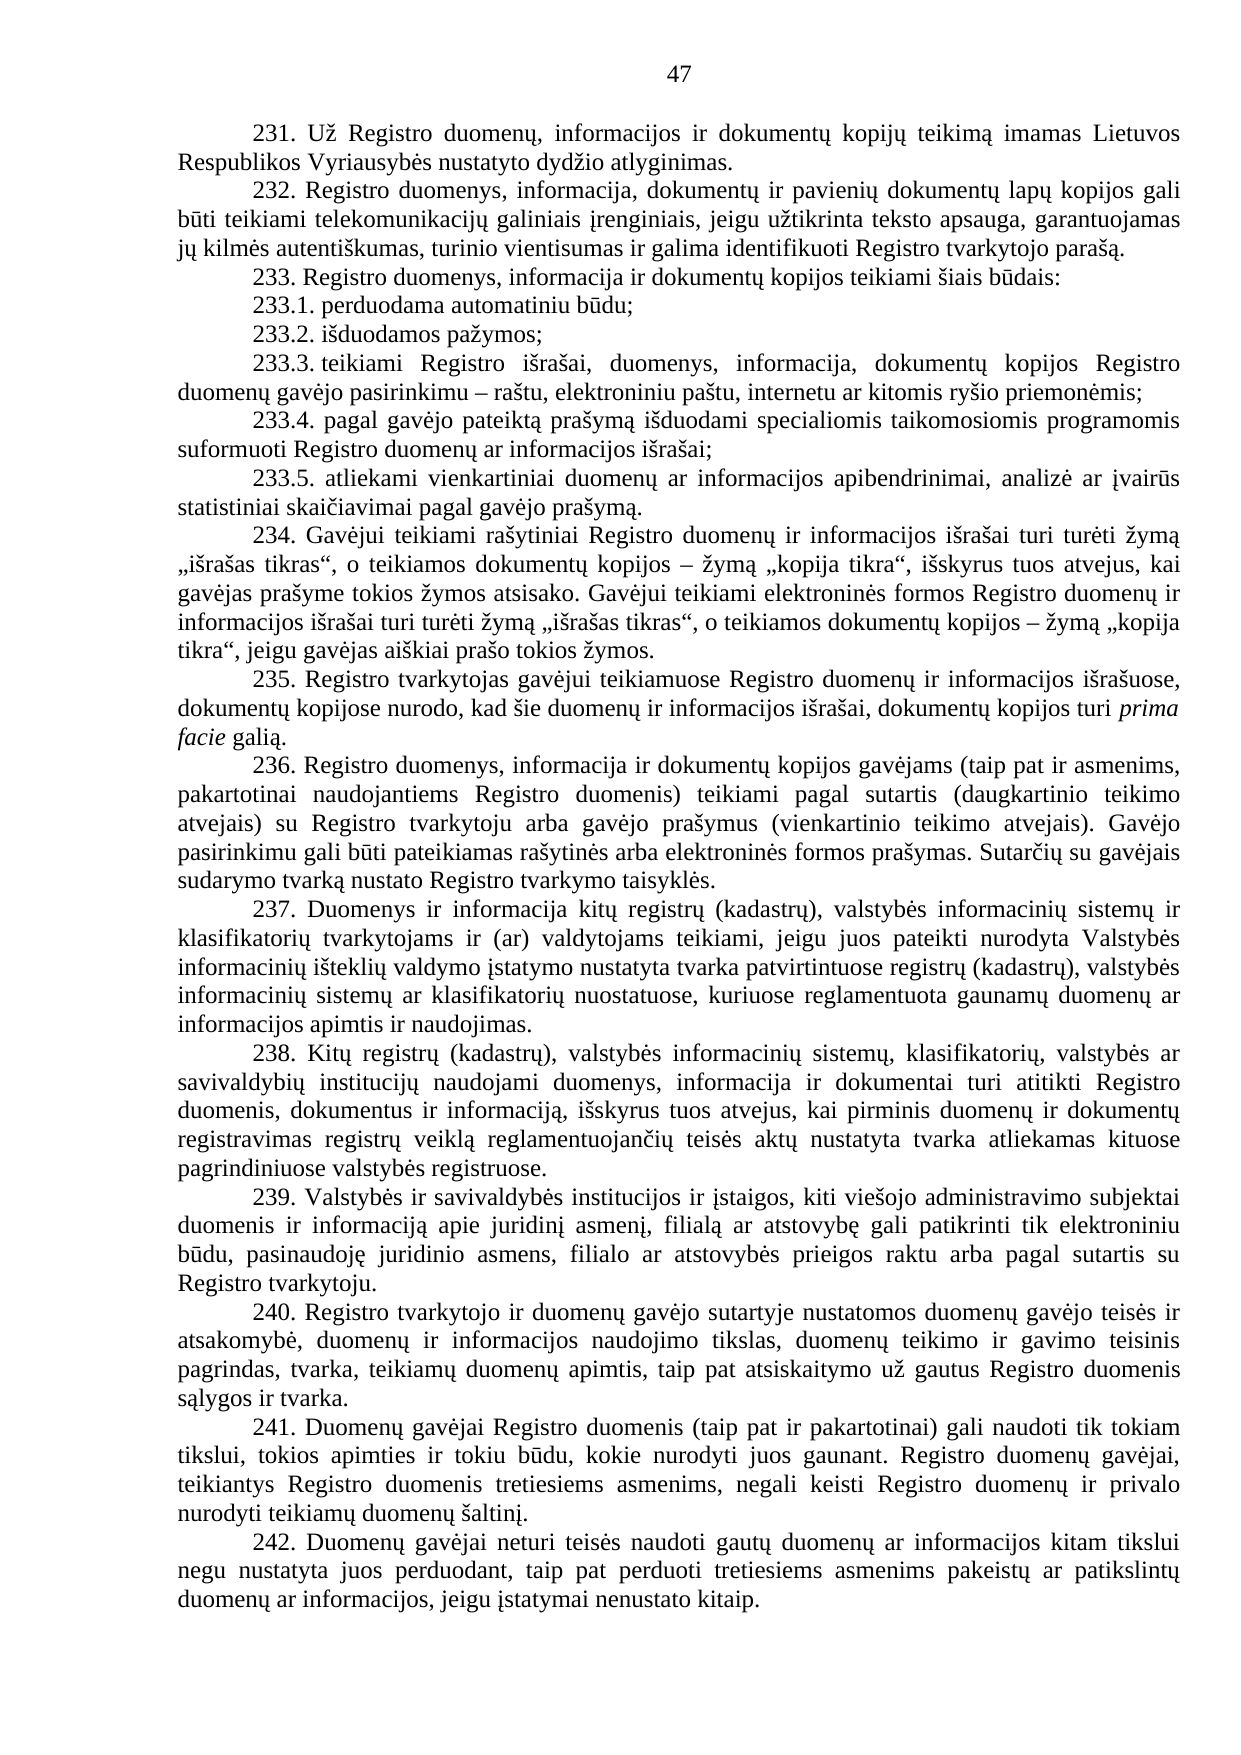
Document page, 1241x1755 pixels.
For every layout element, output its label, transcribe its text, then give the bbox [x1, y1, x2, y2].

text 231. Už Registro duomenų, informacijos ir dokumentų kopijų teikimą imamas Lietuvos Respublikos Vyriausybės nustatyto dydžio atlyginimas. [177, 118, 1181, 176]
text 239. Valstybės ir savivaldybės institucijos ir įstaigos, kiti viešojo administravimo subjektai duomenis ir informaciją apie juridinį asmenį, filialą ar atstovybę gali patikrinti tik elektroniniu būdu, pasinaudoję juridinio asmens, filialo ar atstovybės prieigos raktu arba pagal sutartis su Registro tvarkytoju. [177, 1182, 1181, 1297]
text 241. Duomenų gavėjai Registro duomenis (taip pat ir pakartotinai) gali naudoti tik tokiam tikslui, tokios apimties ir tokiu būdu, kokie nurodyti juos gaunant. Registro duomenų gavėjai, teikiantys Registro duomenis tretiesiems asmenims, negali keisti Registro duomenų ir privalo nurodyti teikiamų duomenų šaltinį. [177, 1412, 1181, 1527]
text 237. Duomenys ir informacija kitų registrų (kadastrų), valstybės informacinių sistemų ir klasifikatorių tvarkytojams ir (ar) valdytojams teikiami, jeigu juos pateikti nurodyta Valstybės informacinių išteklių valdymo įstatymo nustatyta tvarka patvirtintuose registrų (kadastrų), valstybės informacinių sistemų ar klasifikatorių nuostatuose, kuriuose reglamentuota gaunamų duomenų ar informacijos apimtis ir naudojimas. [177, 894, 1181, 1038]
text 233. Registro duomenys, informacija ir dokumentų kopijos teikiami šiais būdais: [177, 262, 1181, 291]
text 242. Duomenų gavėjai neturi teisės naudoti gautų duomenų ar informacijos kitam tikslui negu nustatyta juos perduodant, taip pat perduoti tretiesiems asmenims pakeistų ar patikslintų duomenų ar informacijos, jeigu įstatymai nenustato kitaip. [177, 1527, 1181, 1613]
text 238. Kitų registrų (kadastrų), valstybės informacinių sistemų, klasifikatorių, valstybės ar savivaldybių institucijų naudojami duomenys, informacija ir dokumentai turi atitikti Registro duomenis, dokumentus ir informaciją, išskyrus tuos atvejus, kai pirminis duomenų ir dokumentų registravimas registrų veiklą reglamentuojančių teisės aktų nustatyta tvarka atliekamas kituose pagrindiniuose valstybės registruose. [177, 1038, 1181, 1182]
text 233.5. atliekami vienkartiniai duomenų ar informacijos apibendrinimai, analizė ar įvairūs statistiniai skaičiavimai pagal gavėjo prašymą. [177, 463, 1181, 521]
text 240. Registro tvarkytojo ir duomenų gavėjo sutartyje nustatomos duomenų gavėjo teisės ir atsakomybė, duomenų ir informacijos naudojimo tikslas, duomenų teikimo ir gavimo teisinis pagrindas, tvarka, teikiamų duomenų apimtis, taip pat atsiskaitymo už gautus Registro duomenis sąlygos ir tvarka. [177, 1297, 1181, 1412]
text 233.2. išduodamos pažymos; [177, 319, 1181, 348]
text 232. Registro duomenys, informacija, dokumentų ir pavienių dokumentų lapų kopijos gali būti teikiami telekomunikacijų galiniais įrenginiais, jeigu užtikrinta teksto apsauga, garantuojamas jų kilmės autentiškumas, turinio vientisumas ir galima identifikuoti Registro tvarkytojo parašą. [177, 176, 1181, 262]
text 233.3. teikiami Registro išrašai, duomenys, informacija, dokumentų kopijos Registro duomenų gavėjo pasirinkimu – raštu, elektroniniu paštu, internetu ar kitomis ryšio priemonėmis; [177, 348, 1181, 406]
text 235. Registro tvarkytojas gavėjui teikiamuose Registro duomenų ir informacijos išrašuose, dokumentų kopijose nurodo, kad šie duomenų ir informacijos išrašai, dokumentų kopijos turi prima facie galią. [177, 664, 1181, 751]
text 233.1. perduodama automatiniu būdu; [177, 291, 1181, 319]
text 233.4. pagal gavėjo pateiktą prašymą išduodami specialiomis taikomosiomis programomis suformuoti Registro duomenų ar informacijos išrašai; [177, 406, 1181, 463]
text 234. Gavėjui teikiami rašytiniai Registro duomenų ir informacijos išrašai turi turėti žymą „išrašas tikras“, o teikiamos dokumentų kopijos – žymą „kopija tikra“, išskyrus tuos atvejus, kai gavėjas prašyme tokios žymos atsisako. Gavėjui teikiami elektroninės formos Registro duomenų ir informacijos išrašai turi turėti žymą „išrašas tikras“, o teikiamos dokumentų kopijos – žymą „kopija tikra“, jeigu gavėjas aiškiai prašo tokios žymos. [177, 521, 1181, 664]
text 236. Registro duomenys, informacija ir dokumentų kopijos gavėjams (taip pat ir asmenims, pakartotinai naudojantiems Registro duomenis) teikiami pagal sutartis (daugkartinio teikimo atvejais) su Registro tvarkytoju arba gavėjo prašymus (vienkartinio teikimo atvejais). Gavėjo pasirinkimu gali būti pateikiamas rašytinės arba elektroninės formos prašymas. Sutarčių su gavėjais sudarymo tvarką nustato Registro tvarkymo taisyklės. [177, 751, 1181, 894]
